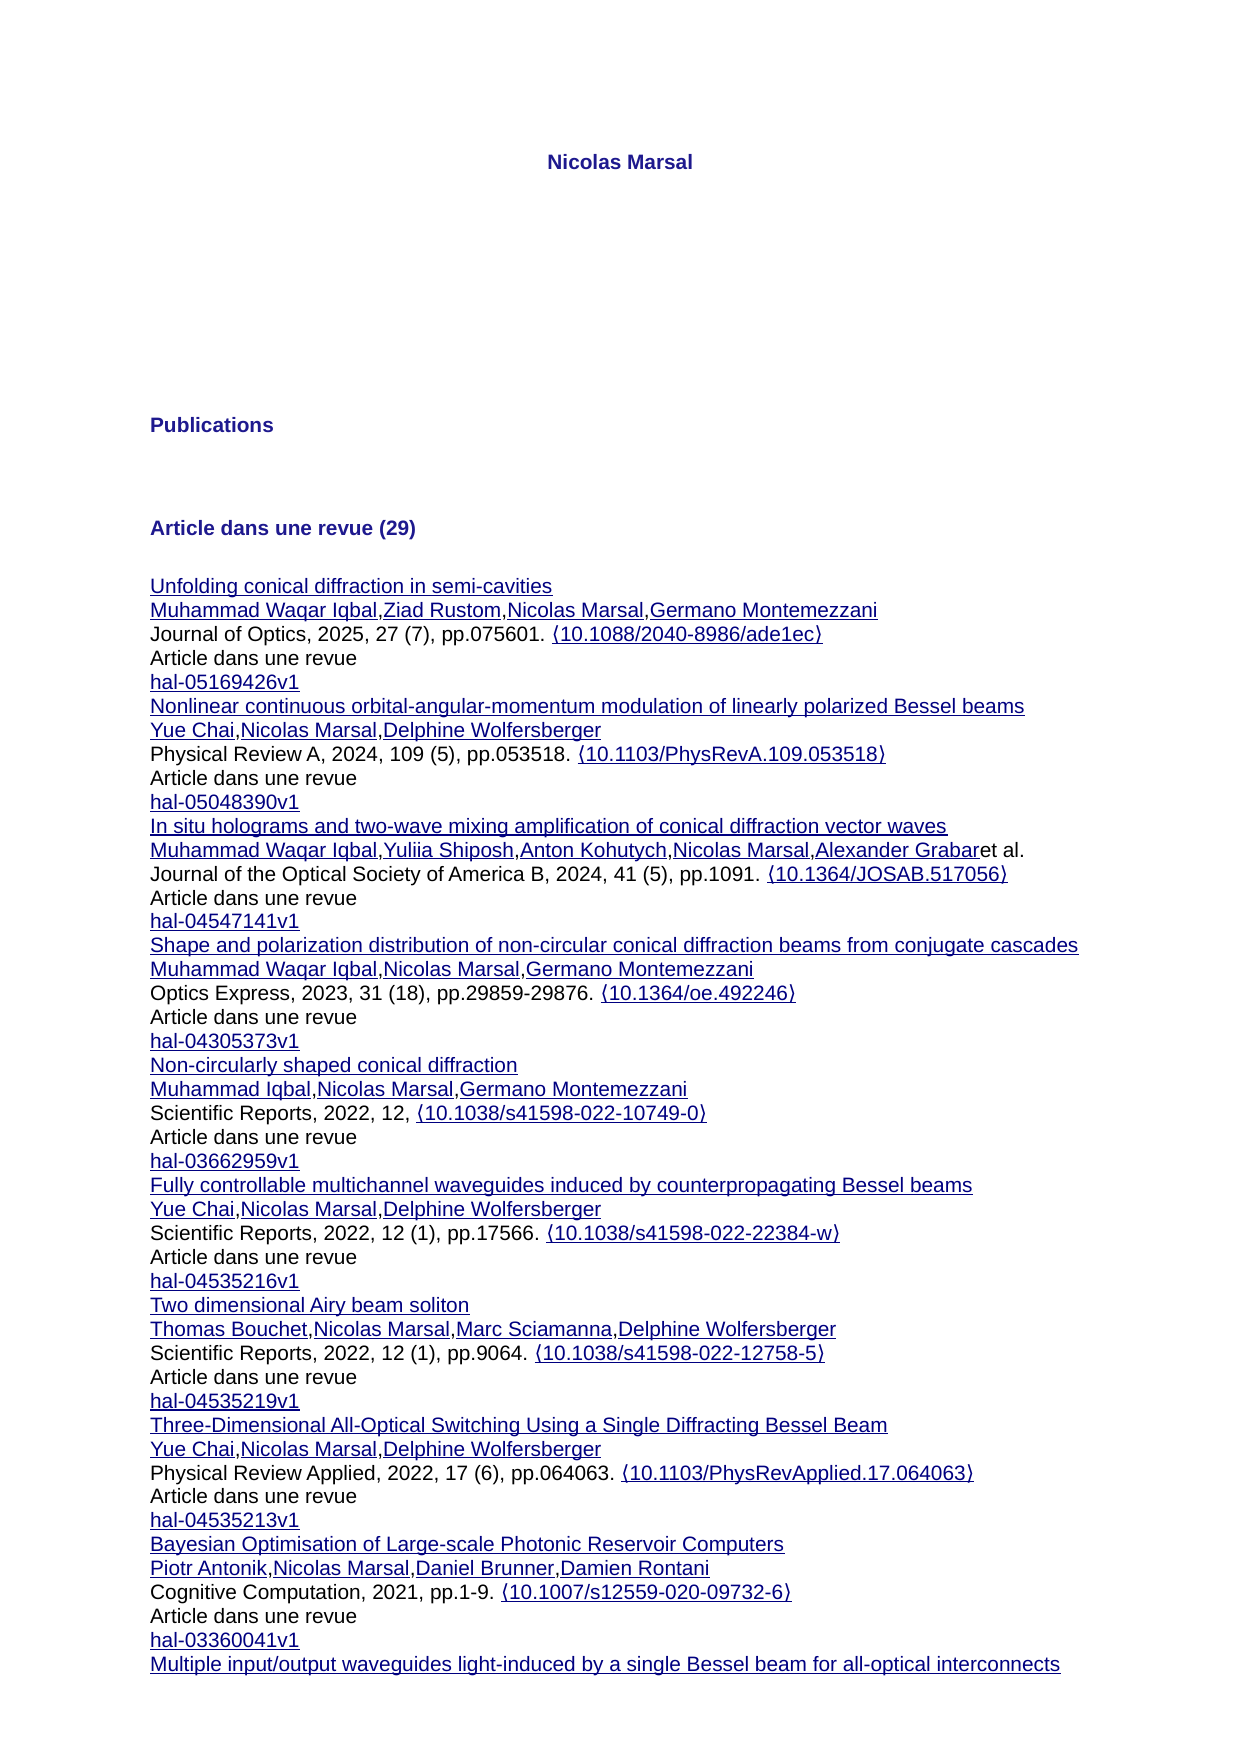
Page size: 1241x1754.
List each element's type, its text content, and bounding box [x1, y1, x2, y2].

table_cell Bayesian Optimisation of Large-scale Photonic Reservoir Computers Piotr Antonik,Nicolas Marsal,Daniel Brunner,Damien Rontani Cognitive Computation, 2021, pp.1-9. ⟨10.1007/s12559-020-09732-6⟩ Article dans une revue hal-03360041v1 [150, 1532, 1090, 1652]
table_cell Nonlinear continuous orbital-angular-momentum modulation of linearly polarized Bessel beams Yue Chai,Nicolas Marsal,Delphine Wolfersberger Physical Review A, 2024, 109 (5), pp.053518. ⟨10.1103/PhysRevA.109.053518⟩ Article dans une revue hal-05048390v1 [150, 694, 1090, 813]
table_cell Three-Dimensional All-Optical Switching Using a Single Diffracting Bessel Beam Yue Chai,Nicolas Marsal,Delphine Wolfersberger Physical Review Applied, 2022, 17 (6), pp.064063. ⟨10.1103/PhysRevApplied.17.064063⟩ Article dans une revue hal-04535213v1 [150, 1413, 1090, 1532]
table_cell In situ holograms and two-wave mixing amplification of conical diffraction vector waves Muhammad Waqar Iqbal,Yuliia Shiposh,Anton Kohutych,Nicolas Marsal,Alexander Grabaret al. Journal of the Optical Society of America B, 2024, 41 (5), pp.1091. ⟨10.1364/JOSAB.517056⟩ Article dans une revue hal-04547141v1 [150, 814, 1090, 933]
table_cell Non-circularly shaped conical diffraction Muhammad Iqbal,Nicolas Marsal,Germano Montemezzani Scientific Reports, 2022, 12, ⟨10.1038/s41598-022-10749-0⟩ Article dans une revue hal-03662959v1 [150, 1053, 1090, 1173]
subtitle Publications [150, 412, 1090, 436]
subtitle Article dans une revue (29) [150, 516, 1090, 539]
table_cell Fully controllable multichannel waveguides induced by counterpropagating Bessel beams Yue Chai,Nicolas Marsal,Delphine Wolfersberger Scientific Reports, 2022, 12 (1), pp.17566. ⟨10.1038/s41598-022-22384-w⟩ Article dans une revue hal-04535216v1 [150, 1173, 1090, 1293]
table_cell Multiple input/output waveguides light-induced by a single Bessel beam for all-optical interconnects [150, 1652, 1090, 1676]
table_header Unfolding conical diffraction in semi-cavities Muhammad Waqar Iqbal,Ziad Rustom,Nicolas Marsal,Germano Montemezzani Journal of Optics, 2025, 27 (7), pp.075601. ⟨10.1088/2040-8986/ade1ec⟩ Article dans une revue hal-05169426v1 [150, 574, 1090, 694]
table_cell Two dimensional Airy beam soliton Thomas Bouchet,Nicolas Marsal,Marc Sciamanna,Delphine Wolfersberger Scientific Reports, 2022, 12 (1), pp.9064. ⟨10.1038/s41598-022-12758-5⟩ Article dans une revue hal-04535219v1 [150, 1293, 1090, 1412]
subtitle Nicolas Marsal [150, 150, 1090, 174]
table_cell Shape and polarization distribution of non-circular conical diffraction beams from conjugate cascades Muhammad Waqar Iqbal,Nicolas Marsal,Germano Montemezzani Optics Express, 2023, 31 (18), pp.29859-29876. ⟨10.1364/oe.492246⟩ Article dans une revue hal-04305373v1 [150, 933, 1090, 1053]
